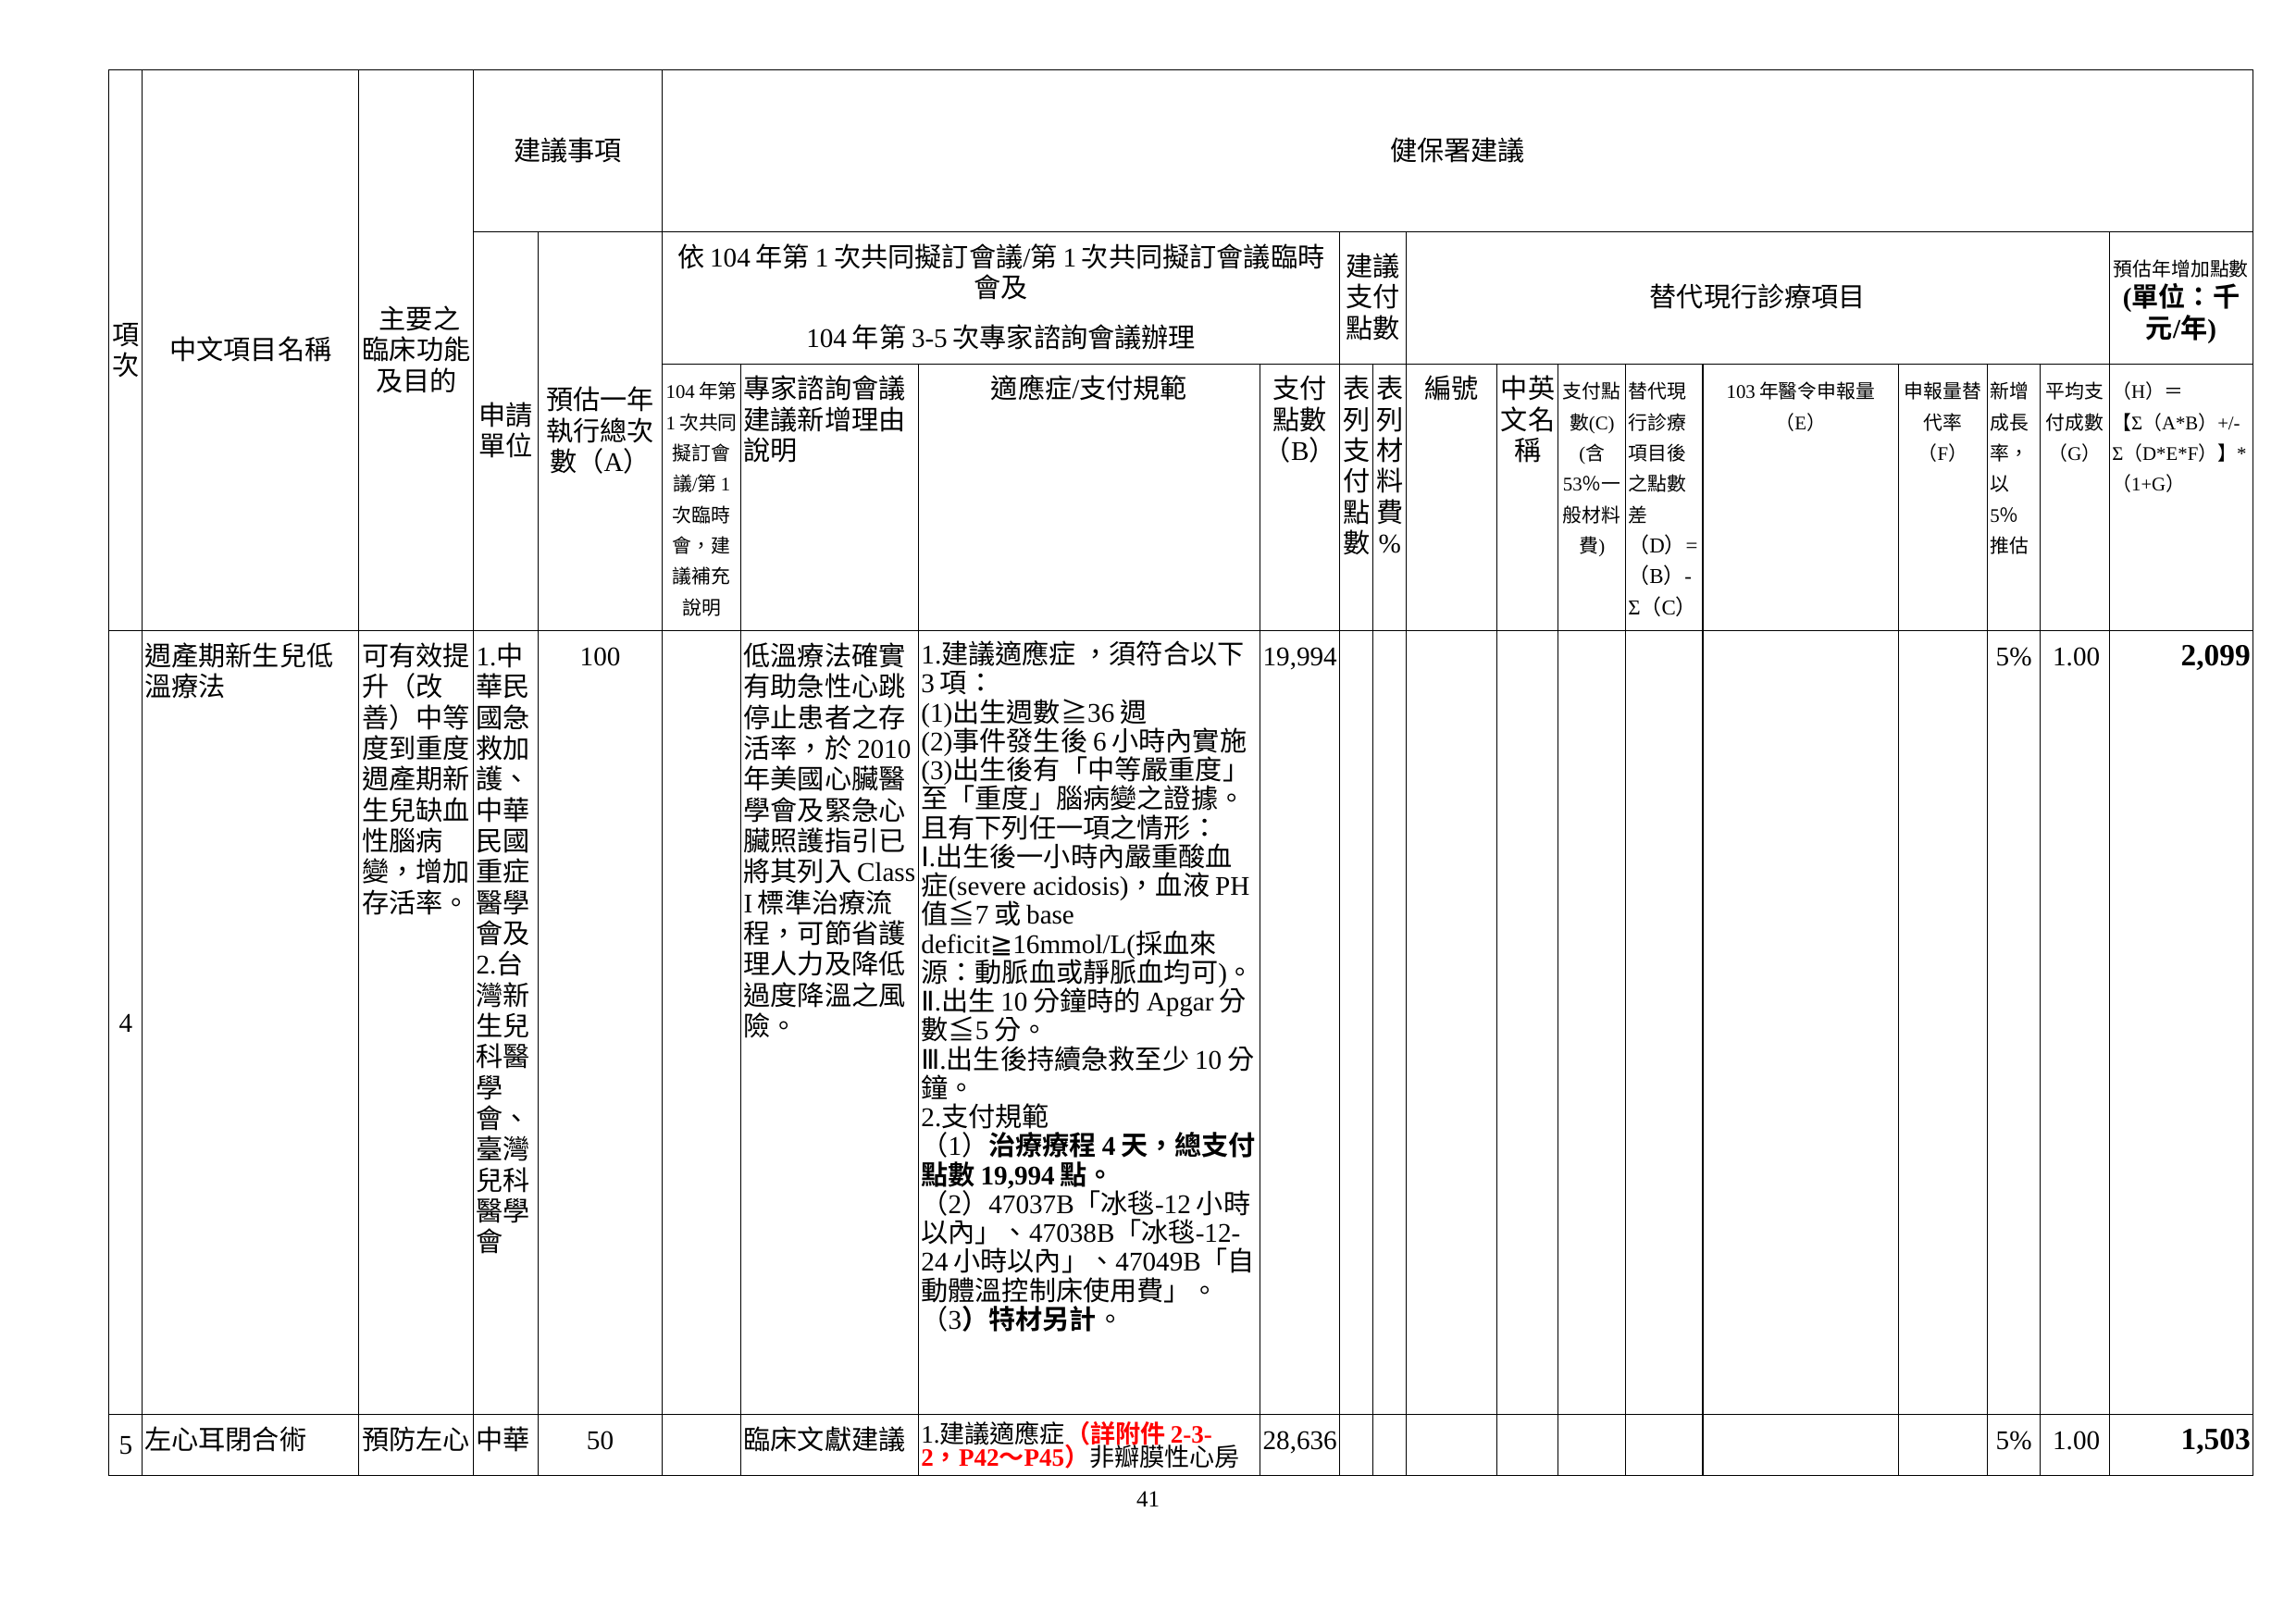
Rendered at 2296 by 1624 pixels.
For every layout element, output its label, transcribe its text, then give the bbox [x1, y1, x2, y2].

table_cell 可有效提升（改善）中等度到重度週產期新生兒缺血性腦病變，增加存活率。 [359, 631, 473, 1414]
table_cell 申請單位 [474, 232, 538, 630]
table_cell 1.00 [2041, 631, 2109, 1414]
table_cell 替代現行診療項目後之點數差（D）=（B）-Σ（C） [1626, 365, 1702, 630]
table_cell 支付點數(C) (含53％一般材料費) [1558, 365, 1625, 630]
table_cell 100 [539, 631, 662, 1414]
table_cell 5 [109, 1415, 142, 1475]
table_cell 預防左心 [359, 1415, 473, 1475]
table_cell 中英文名稱 [1497, 365, 1558, 630]
table_cell 臨床文獻建議 [741, 1415, 918, 1475]
table_cell 低溫療法確實有助急性心跳停止患者之存活率，於2010年美國心臟醫學會及緊急心臟照護指引已將其列入Class I標準治療流程，可節省護理人力及降低過度降溫之風險。 [741, 631, 918, 1414]
table_header 主要之臨床功能及目的 [359, 70, 473, 630]
table_cell [663, 1415, 740, 1475]
table_cell [1626, 1415, 1702, 1475]
table_cell [1373, 1415, 1406, 1475]
table_cell [1626, 631, 1702, 1414]
table_cell 替代現行診療項目 [1407, 232, 2109, 364]
table_cell 支付點數 （B） [1260, 365, 1339, 630]
table_cell 平均支付成數（G） [2041, 365, 2109, 630]
table_cell 1,503 [2110, 1415, 2253, 1475]
table_cell 2,099 [2110, 631, 2253, 1414]
table_cell [1407, 631, 1496, 1414]
table_cell 5% [1988, 631, 2040, 1414]
table_cell 編號 [1407, 365, 1496, 630]
table_cell 預估一年執行總次數（A） [539, 232, 662, 630]
table_cell 104年第1次共同擬訂會議/第1次臨時會，建議補充說明 [663, 365, 740, 630]
table_cell 新增成長率，以5％推估 [1988, 365, 2040, 630]
table_header 項次 [109, 70, 142, 630]
table_cell [1704, 1415, 1898, 1475]
table_cell 表列支付點數 [1340, 365, 1372, 630]
table_cell 預估年增加點數 (單位：千元/年) [2110, 232, 2253, 364]
table_cell [1497, 631, 1558, 1414]
table_cell （H）＝【Σ（A*B）+/-Σ（D*E*F）】*（1+G） [2110, 365, 2253, 630]
table_cell 1.中華民國急救加護、中華民國重症醫學會及2.台灣新生兒科醫學會、臺灣兒科醫學會 [474, 631, 538, 1414]
table_header 建議事項 [474, 70, 662, 231]
table_cell 50 [539, 1415, 662, 1475]
table_cell 專家諮詢會議建議新增理由說明 [741, 365, 918, 630]
table_cell [1704, 631, 1898, 1414]
table_cell [1497, 1415, 1558, 1475]
table_cell 28,636 [1260, 1415, 1339, 1475]
table_cell 左心耳閉合術 [143, 1415, 358, 1475]
table_cell [1407, 1415, 1496, 1475]
table_cell [1340, 1415, 1372, 1475]
table_cell [1373, 631, 1406, 1414]
table_cell 103年醫令申報量 （E） [1704, 365, 1898, 630]
table_cell [1558, 631, 1625, 1414]
table_header 健保署建議 [663, 70, 2253, 231]
table_cell [1899, 1415, 1987, 1475]
table_cell [1558, 1415, 1625, 1475]
table_cell 5% [1988, 1415, 2040, 1475]
table_cell 申報量替代率 （F） [1899, 365, 1987, 630]
table_cell 建議支付點數 [1340, 232, 1406, 364]
table_cell 表列材料費% [1373, 365, 1406, 630]
table_cell [1899, 631, 1987, 1414]
table_cell 19,994 [1260, 631, 1339, 1414]
table_cell [1340, 631, 1372, 1414]
table_cell [663, 631, 740, 1414]
table_cell 中華 [474, 1415, 538, 1475]
table_cell 週產期新生兒低溫療法 [143, 631, 358, 1414]
table_cell 依104年第1次共同擬訂會議/第1次共同擬訂會議臨時會及 104年第3-5次專家諮詢會議辦理 [663, 232, 1339, 364]
table_header 中文項目名稱 [143, 70, 358, 630]
table_cell 1.建議適應症（詳附件2-3-2，P42～P45）非瓣膜性心房 [919, 1415, 1260, 1475]
table_cell 1.建議適應症 ，須符合以下3項： (1)出生週數≧36週 (2)事件發生後6小時內實施 (3)出生後有「中等嚴重度」至「重度」腦病變之證據。且有下列任一項之情形： Ⅰ.出生後一小時內嚴重酸血症(severe acidosis)，血液PH值≦7或base deficit≧16mmol/L(採血來源：動脈血或靜脈血均可)。 Ⅱ.出生10分鐘時的Apgar分數≦5分。 Ⅲ.出生後持續急救至少10分鐘。 2.支付規範 （1）治療療程4天，總支付點數19,994點。 （2）47037B「冰毯-12小時以內」、47038B「冰毯-12-24小時以內」、47049B「自動體溫控制床使用費」。 （3）特材另計。 [919, 631, 1260, 1414]
table_cell 適應症/支付規範 [919, 365, 1260, 630]
table_cell 4 [109, 631, 142, 1414]
table_cell 1.00 [2041, 1415, 2109, 1475]
